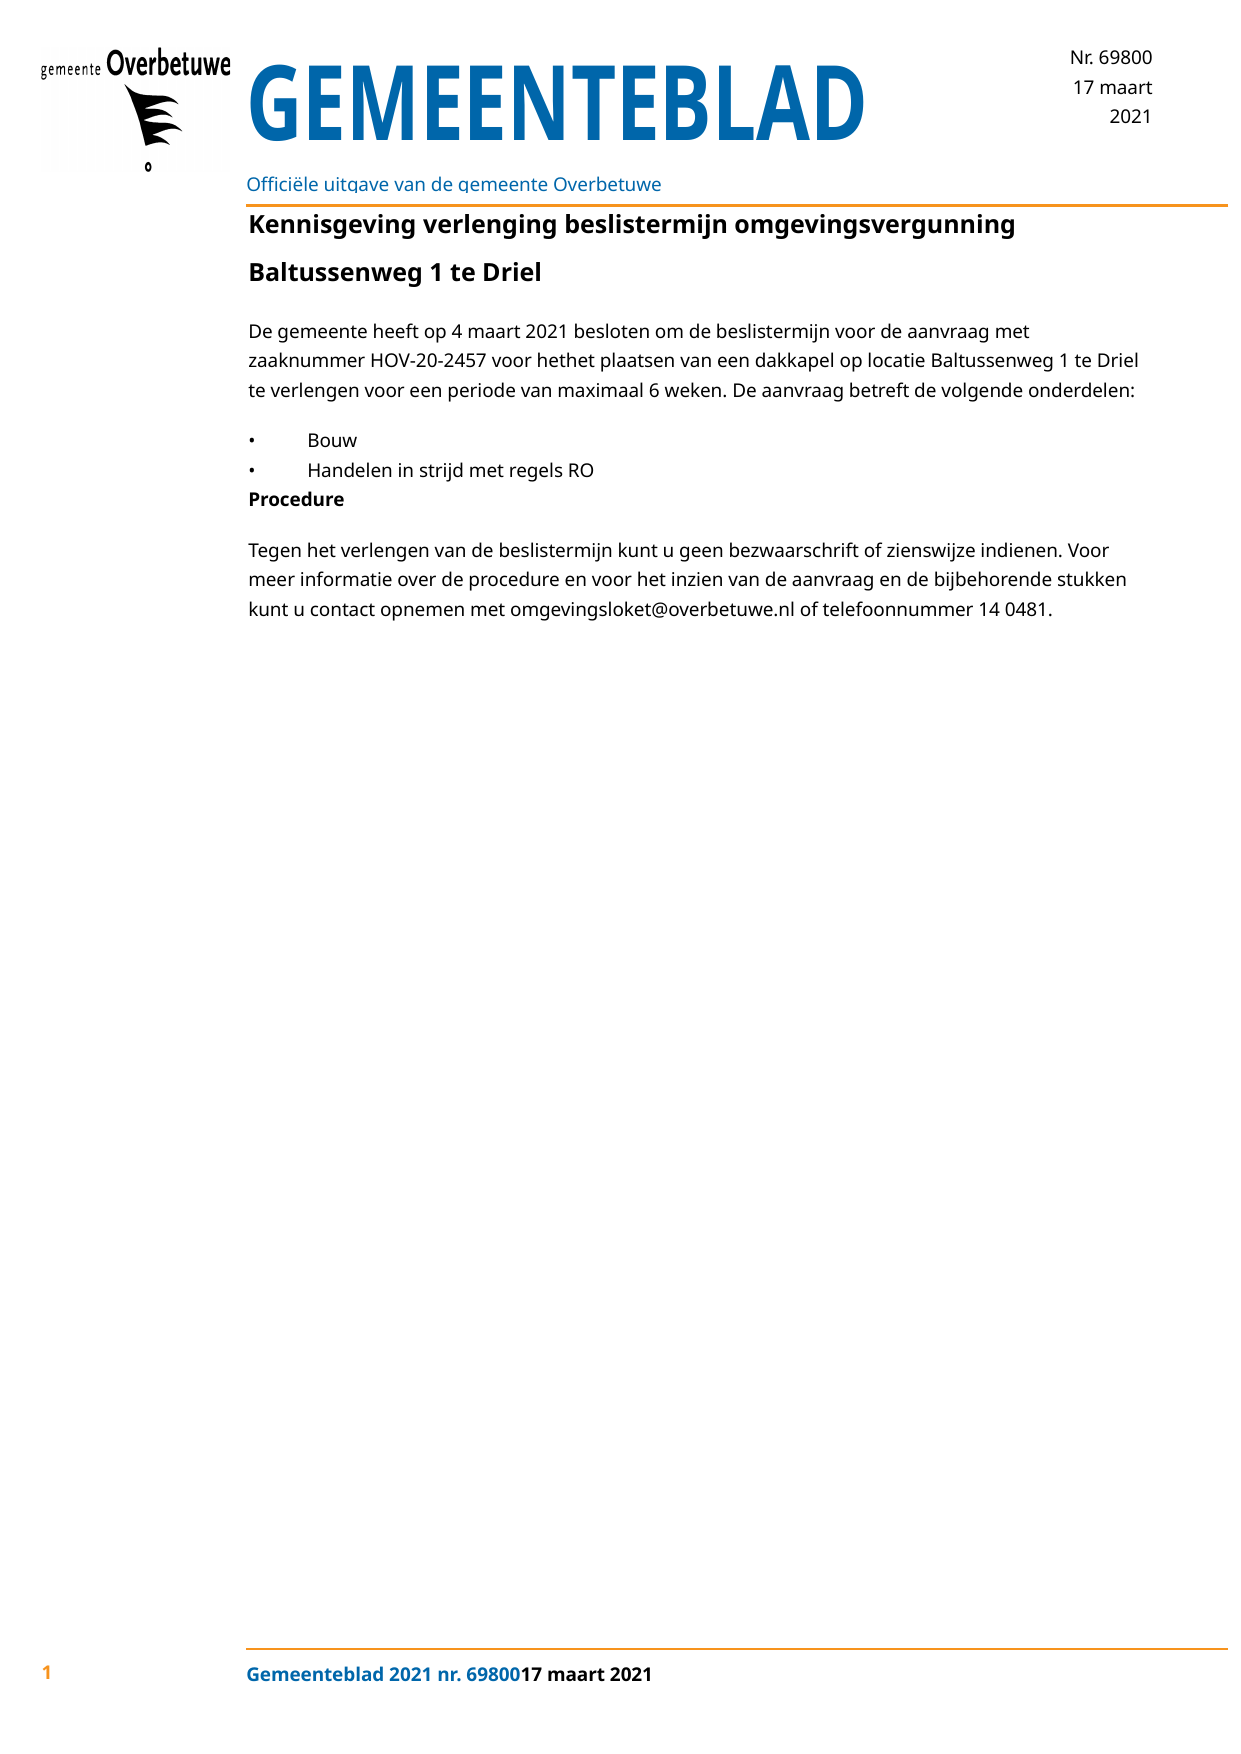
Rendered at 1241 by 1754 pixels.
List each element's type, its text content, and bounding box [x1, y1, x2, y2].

list Bouw [248, 427, 1152, 453]
text Tegen het verlengen van de beslistermijn kunt u geen bezwaarschrift of zienswijze indienen. Voor meer informatie over de procedure en voor het inzien van de aanvraag en de bijbehorende stukken kunt u contact opnemen met omgevingsloket@overbetuwe.nl of telefoonnummer 14 0481. [248, 537, 1152, 622]
list Handelen in strijd met regels RO [248, 457, 1152, 483]
text Procedure [248, 487, 1152, 512]
text De gemeente heeft op 4 maart 2021 besloten om de beslistermijn voor de aanvraag met zaaknummer HOV-20-2457 voor hethet plaatsen van een dakkapel op locatie Baltussenweg 1 te Driel te verlengen voor een periode van maximaal 6 weken. De aanvraag betreft de volgende onderdelen: [248, 318, 1152, 403]
text Kennisgeving verlenging beslistermijn omgevingsvergunning Baltussenweg 1 te Driel [248, 207, 1152, 288]
picture [41, 47, 231, 172]
